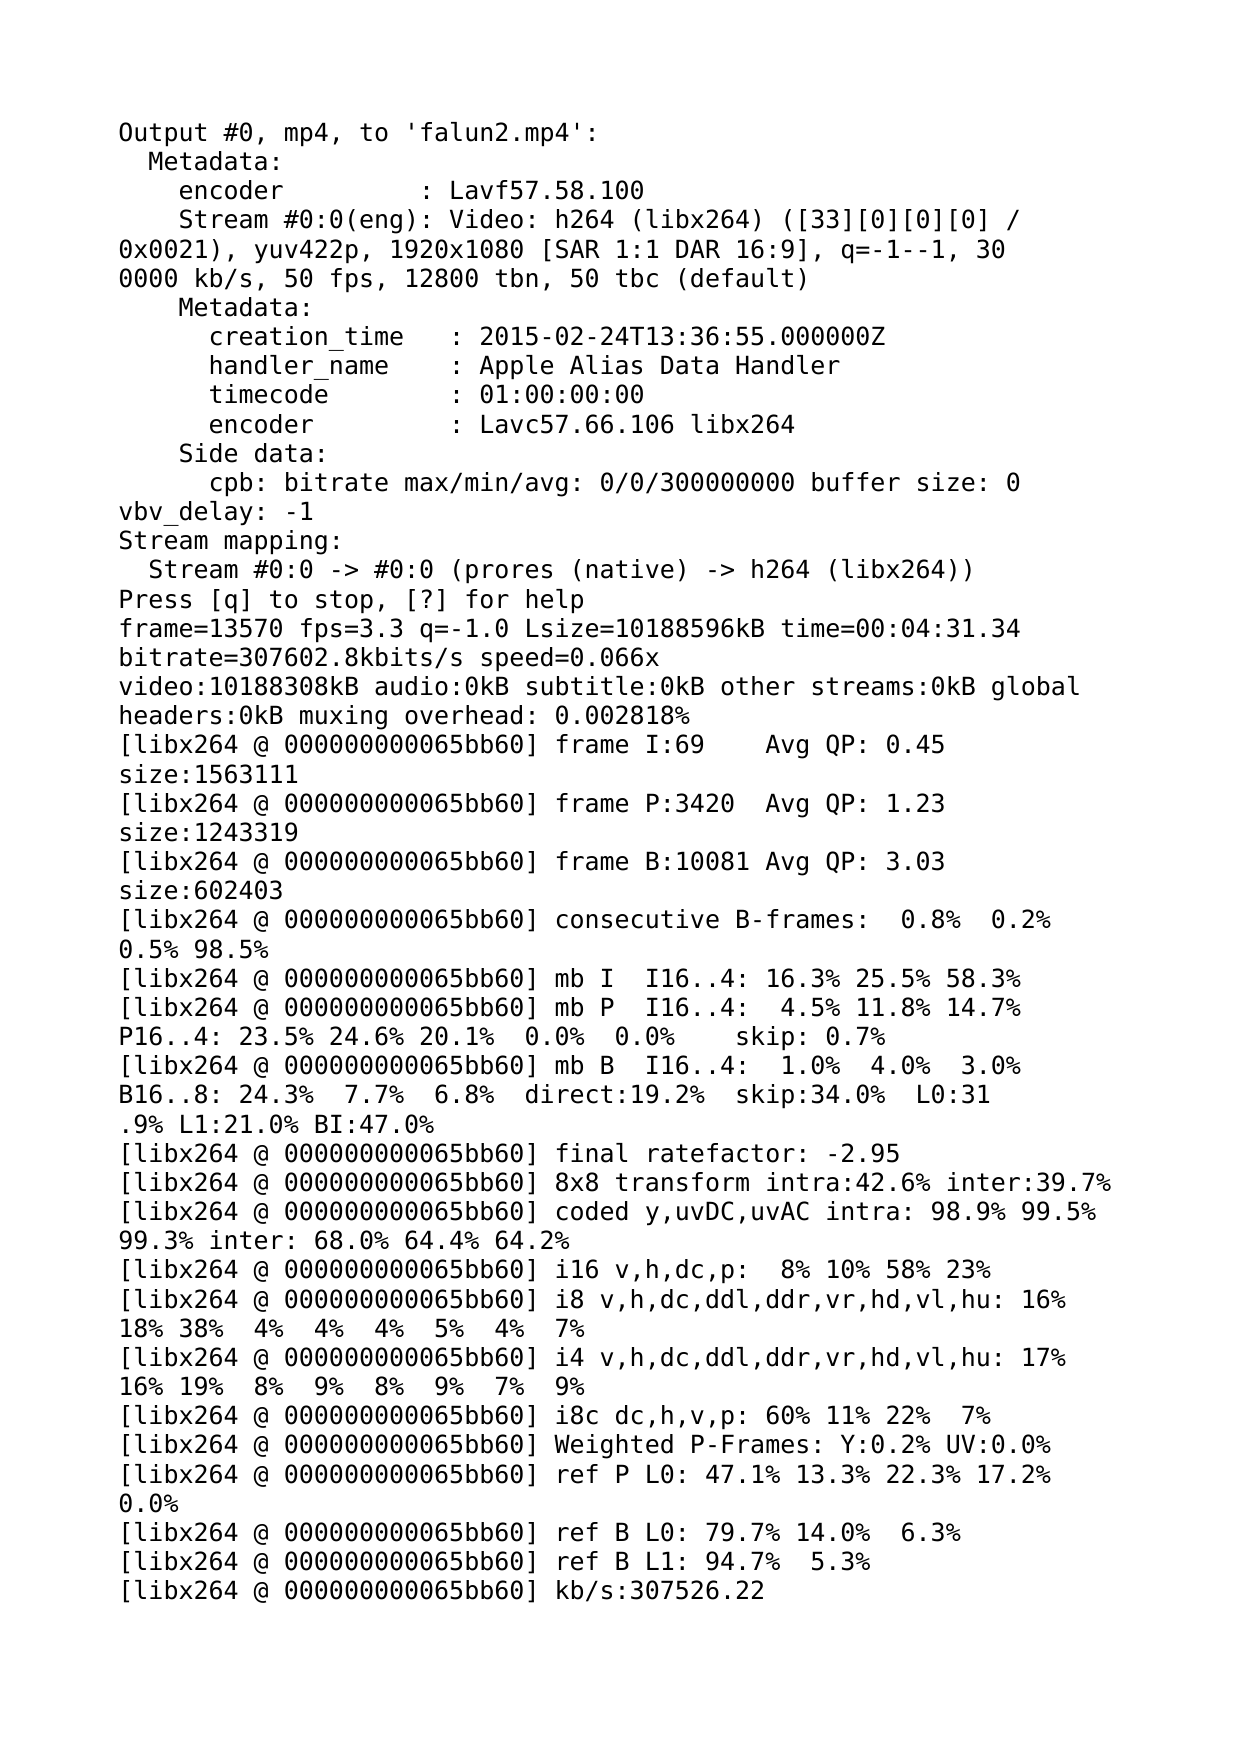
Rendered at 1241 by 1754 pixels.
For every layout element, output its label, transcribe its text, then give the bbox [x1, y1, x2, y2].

text Output #0, mp4, to 'falun2.mp4': Metadata: encoder : Lavf57.58.100 Stream #0:0(eng): Video: h264 (libx264) ([33][0][0][0] / 0x0021), yuv422p, 1920x1080 [SAR 1:1 DAR 16:9], q=-1--1, 30 0000 kb/s, 50 fps, 12800 tbn, 50 tbc (default) Metadata: creation_time : 2015-02-24T13:36:55.000000Z handler_name : Apple Alias Data Handler timecode : 01:00:00:00 encoder : Lavc57.66.106 libx264 Side data: cpb: bitrate max/min/avg: 0/0/300000000 buffer size: 0 vbv_delay: -1 Stream mapping: Stream #0:0 -> #0:0 (prores (native) -> h264 (libx264)) Press [q] to stop, [?] for help frame=13570 fps=3.3 q=-1.0 Lsize=10188596kB time=00:04:31.34 bitrate=307602.8kbits/s speed=0.066x video:10188308kB audio:0kB subtitle:0kB other streams:0kB global headers:0kB muxing overhead: 0.002818% [libx264 @ 000000000065bb60] frame I:69 Avg QP: 0.45 size:1563111 [libx264 @ 000000000065bb60] frame P:3420 Avg QP: 1.23 size:1243319 [libx264 @ 000000000065bb60] frame B:10081 Avg QP: 3.03 size:602403 [libx264 @ 000000000065bb60] consecutive B-frames: 0.8% 0.2% 0.5% 98.5% [libx264 @ 000000000065bb60] mb I I16..4: 16.3% 25.5% 58.3% [libx264 @ 000000000065bb60] mb P I16..4: 4.5% 11.8% 14.7% P16..4: 23.5% 24.6% 20.1% 0.0% 0.0% skip: 0.7% [libx264 @ 000000000065bb60] mb B I16..4: 1.0% 4.0% 3.0% B16..8: 24.3% 7.7% 6.8% direct:19.2% skip:34.0% L0:31 .9% L1:21.0% BI:47.0% [libx264 @ 000000000065bb60] final ratefactor: -2.95 [libx264 @ 000000000065bb60] 8x8 transform intra:42.6% inter:39.7% [libx264 @ 000000000065bb60] coded y,uvDC,uvAC intra: 98.9% 99.5% 99.3% inter: 68.0% 64.4% 64.2% [libx264 @ 000000000065bb60] i16 v,h,dc,p: 8% 10% 58% 23% [libx264 @ 000000000065bb60] i8 v,h,dc,ddl,ddr,vr,hd,vl,hu: 16% 18% 38% 4% 4% 4% 5% 4% 7% [libx264 @ 000000000065bb60] i4 v,h,dc,ddl,ddr,vr,hd,vl,hu: 17% 16% 19% 8% 9% 8% 9% 7% 9% [libx264 @ 000000000065bb60] i8c dc,h,v,p: 60% 11% 22% 7% [libx264 @ 000000000065bb60] Weighted P-Frames: Y:0.2% UV:0.0% [libx264 @ 000000000065bb60] ref P L0: 47.1% 13.3% 22.3% 17.2% 0.0% [libx264 @ 000000000065bb60] ref B L0: 79.7% 14.0% 6.3% [libx264 @ 000000000065bb60] ref B L1: 94.7% 5.3% [libx264 @ 000000000065bb60] kb/s:307526.22 [118, 118, 1122, 1606]
